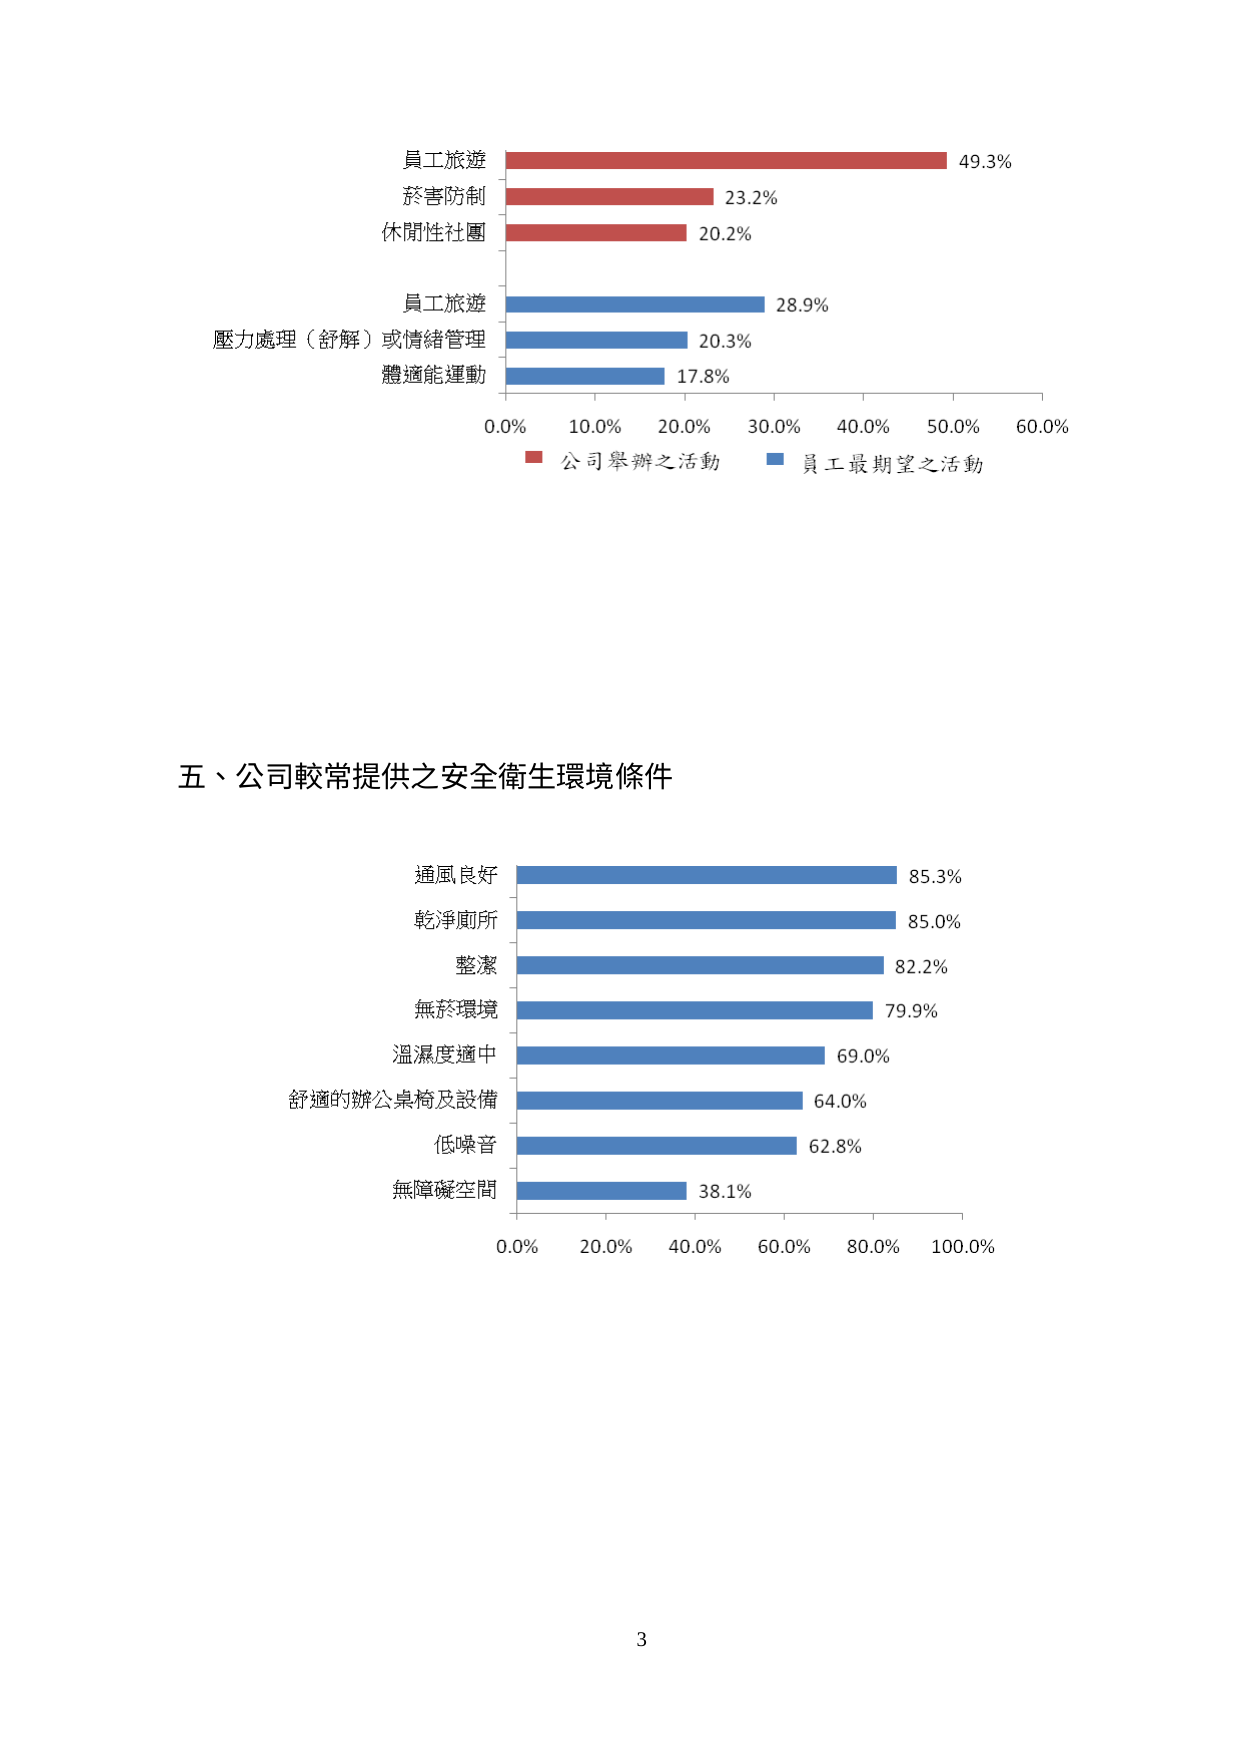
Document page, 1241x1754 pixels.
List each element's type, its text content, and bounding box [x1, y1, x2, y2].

text 五、公司較常提供之安全衛生環境條件 [177, 733, 1106, 795]
